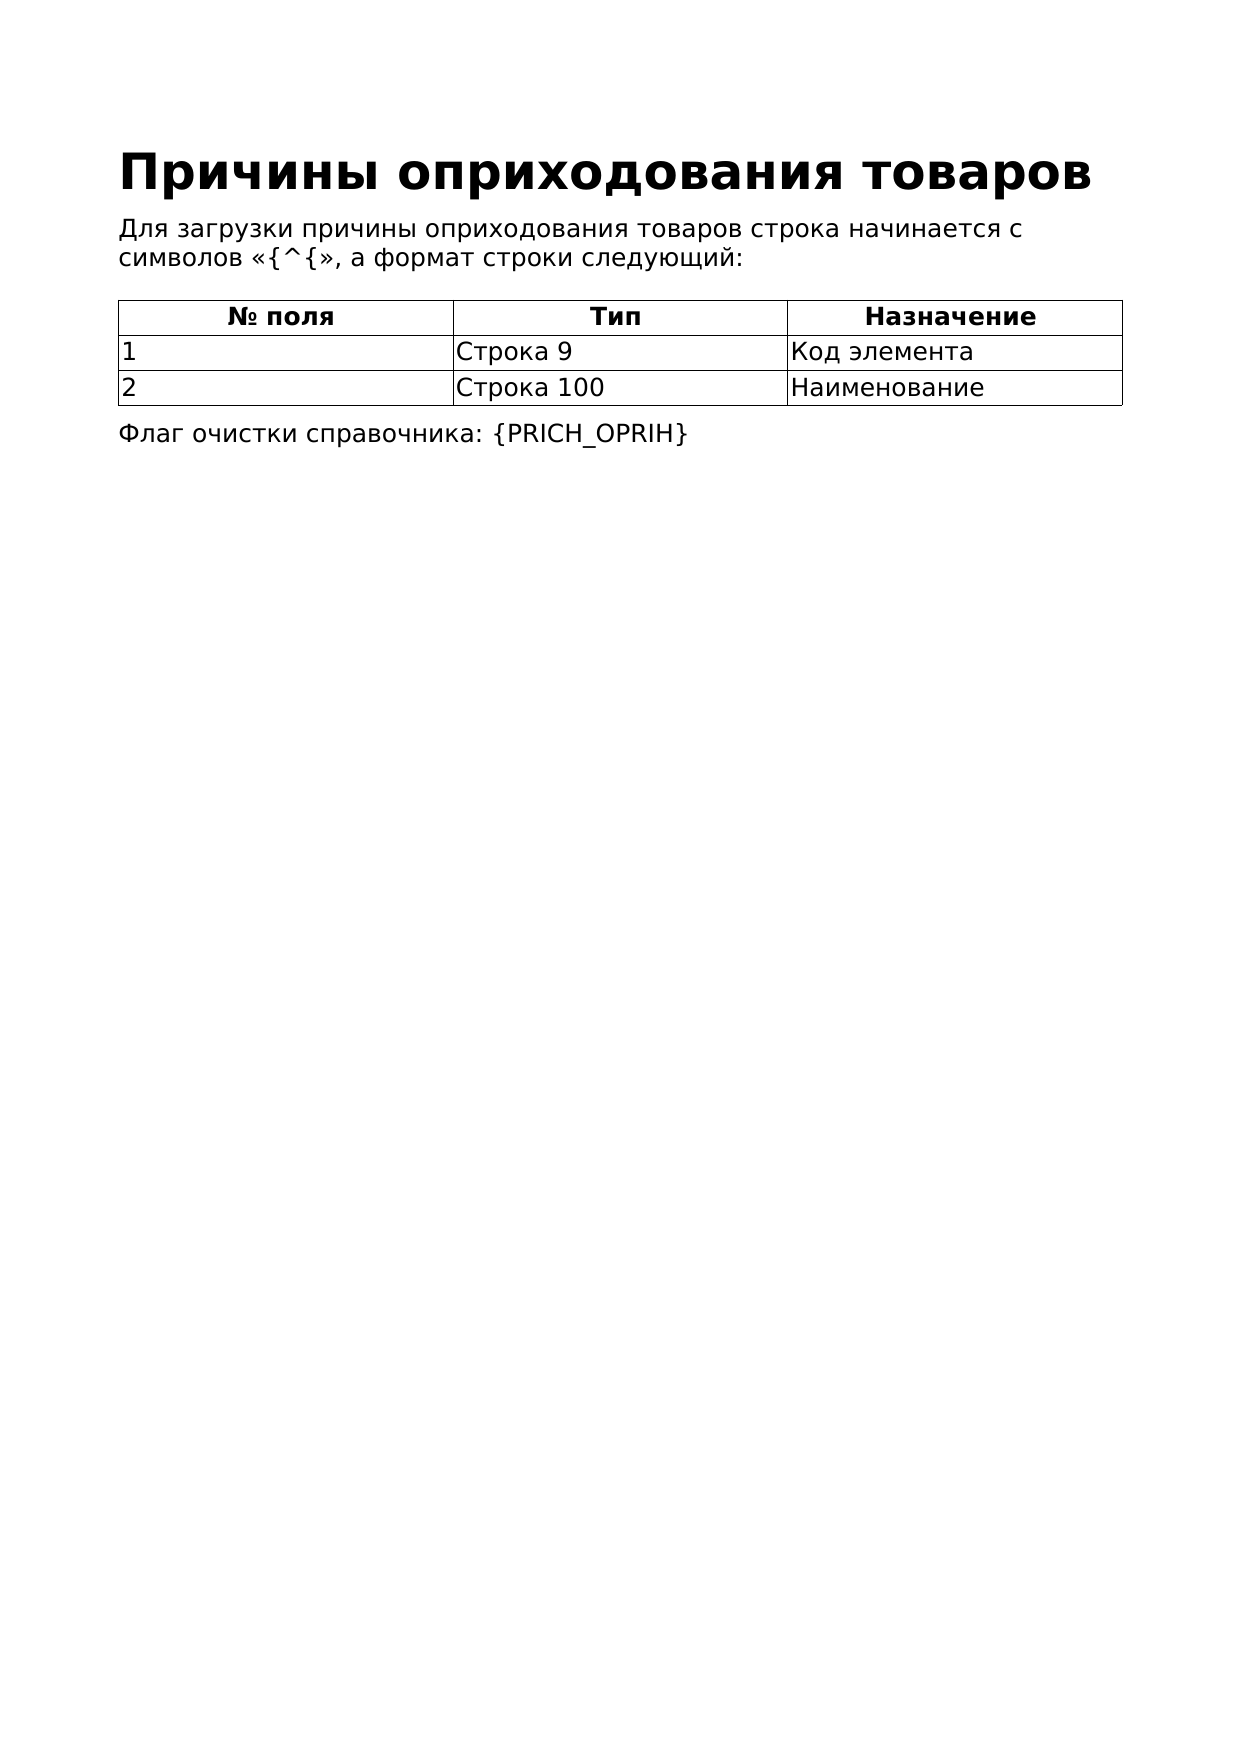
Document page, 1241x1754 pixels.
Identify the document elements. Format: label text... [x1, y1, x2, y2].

table_cell 1 [119, 336, 453, 370]
table_cell Строка 100 [454, 371, 787, 405]
table_header № поля [119, 301, 453, 334]
table_cell Строка 9 [454, 336, 787, 370]
table_cell Наименование [788, 371, 1122, 405]
text Флаг очистки справочника: {PRICH_OPRIH} [118, 420, 1122, 449]
table_cell Код элемента [788, 336, 1122, 370]
table_header Тип [454, 301, 787, 334]
text Для загрузки причины оприходования товаров строка начинается с символов «{^{», а формат строки следующий: [118, 214, 1122, 272]
subtitle Причины оприходования товаров [118, 143, 1122, 201]
table_cell 2 [119, 371, 453, 405]
table_header Назначение [788, 301, 1122, 334]
